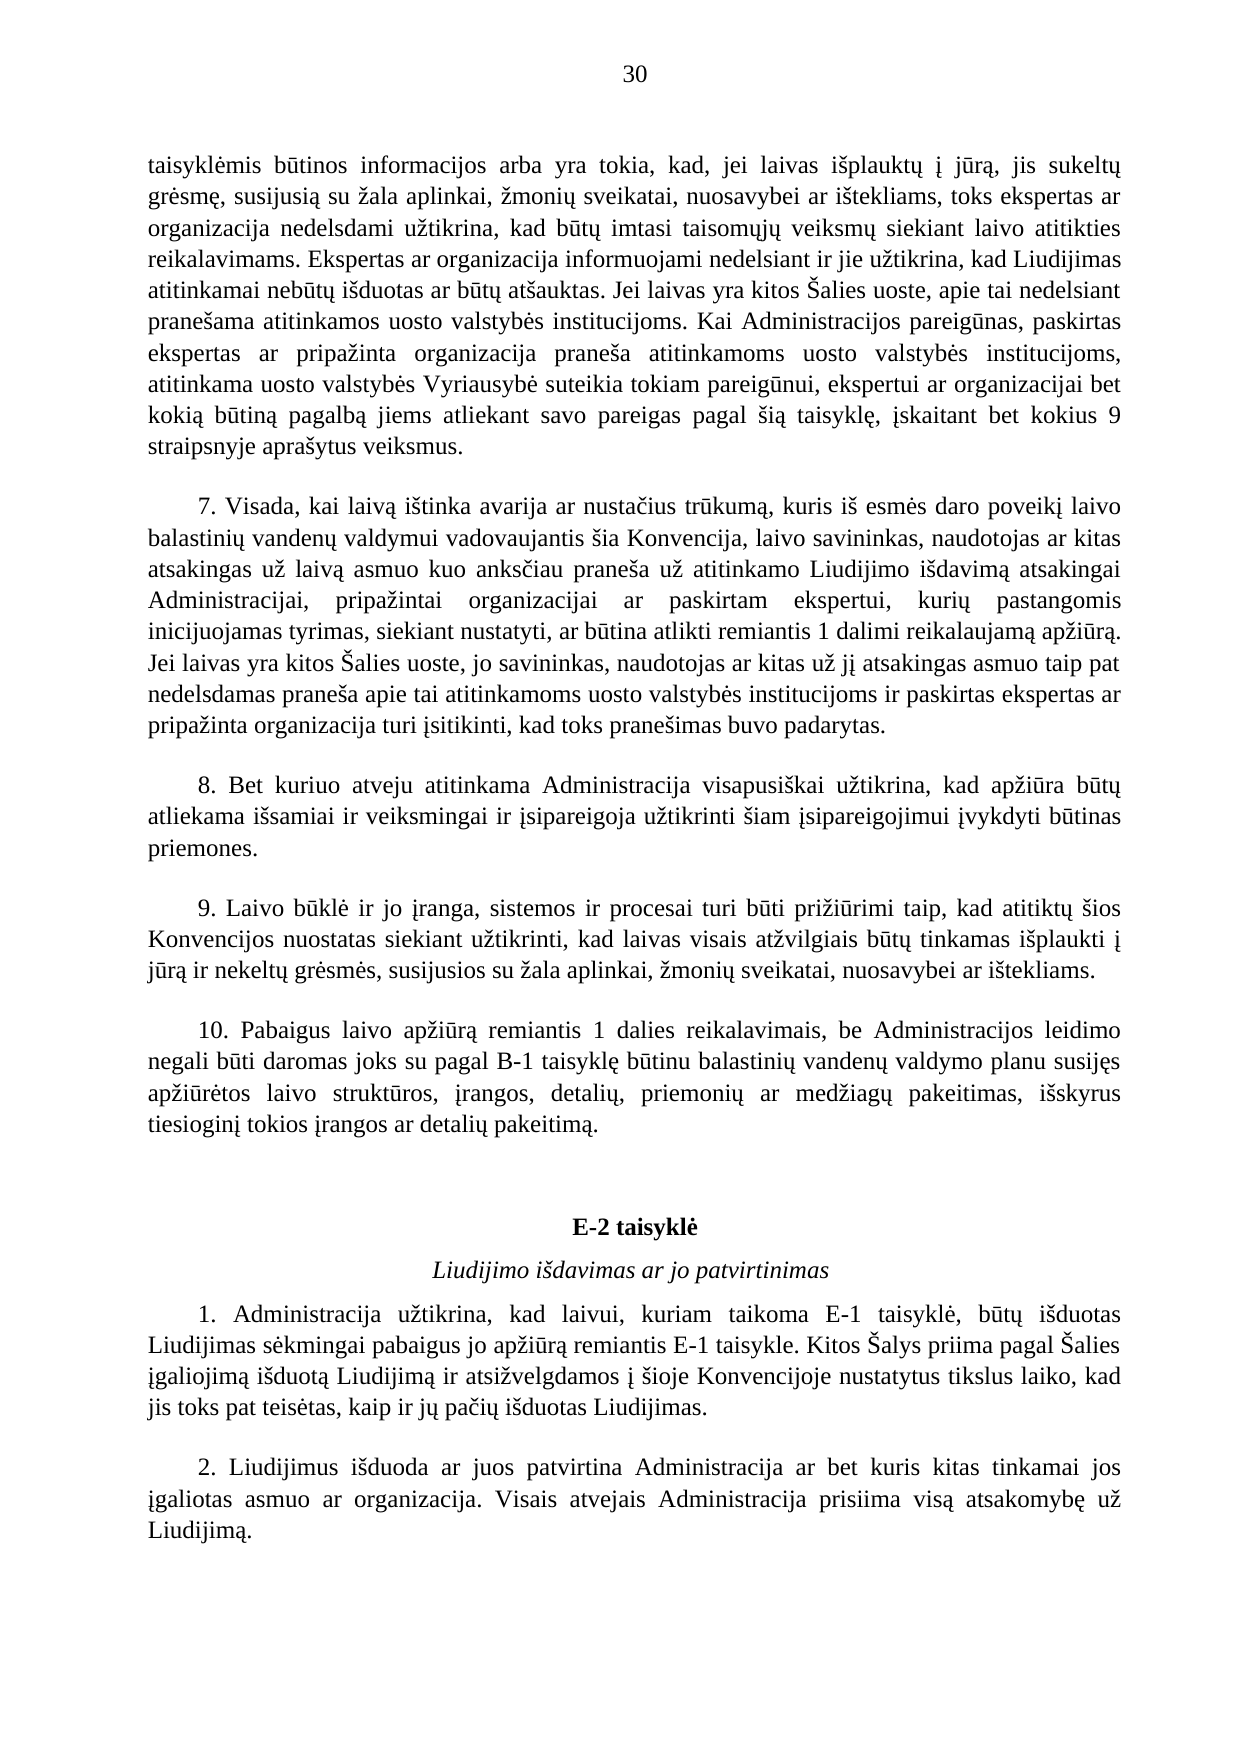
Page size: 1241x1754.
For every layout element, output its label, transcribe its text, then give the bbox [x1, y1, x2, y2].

text taisyklėmis būtinos informacijos arba yra tokia, kad, jei laivas išplauktų į jūrą, jis sukeltų grėsmę, susijusią su žala aplinkai, žmonių sveikatai, nuosavybei ar ištekliams, toks ekspertas ar organizacija nedelsdami užtikrina, kad būtų imtasi taisomųjų veiksmų siekiant laivo atitikties reikalavimams. Ekspertas ar organizacija informuojami nedelsiant ir jie užtikrina, kad Liudijimas atitinkamai nebūtų išduotas ar būtų atšauktas. Jei laivas yra kitos Šalies uoste, apie tai nedelsiant pranešama atitinkamos uosto valstybės institucijoms. Kai Administracijos pareigūnas, paskirtas ekspertas ar pripažinta organizacija praneša atitinkamoms uosto valstybės institucijoms, atitinkama uosto valstybės Vyriausybė suteikia tokiam pareigūnui, ekspertui ar organizacijai bet kokią būtiną pagalbą jiems atliekant savo pareigas pagal šią taisyklę, įskaitant bet kokius 9 straipsnyje aprašytus veiksmus. [148, 148, 1122, 460]
text 1. Administracija užtikrina, kad laivui, kuriam taikoma E-1 taisyklė, būtų išduotas Liudijimas sėkmingai pabaigus jo apžiūrą remiantis E-1 taisykle. Kitos Šalys priima pagal Šalies įgaliojimą išduotą Liudijimą ir atsižvelgdamos į šioje Konvencijoje nustatytus tikslus laiko, kad jis toks pat teisėtas, kaip ir jų pačių išduotas Liudijimas. [148, 1296, 1122, 1421]
text 2. Liudijimus išduoda ar juos patvirtina Administracija ar bet kuris kitas tinkamai jos įgaliotas asmuo ar organizacija. Visais atvejais Administracija prisiima visą atsakomybę už Liudijimą. [148, 1450, 1122, 1544]
text 7. Visada, kai laivą ištinka avarija ar nustačius trūkumą, kuris iš esmės daro poveikį laivo balastinių vandenų valdymui vadovaujantis šia Konvencija, laivo savininkas, naudotojas ar kitas atsakingas už laivą asmuo kuo anksčiau praneša už atitinkamo Liudijimo išdavimą atsakingai Administracijai, pripažintai organizacijai ar paskirtam ekspertui, kurių pastangomis inicijuojamas tyrimas, siekiant nustatyti, ar būtina atlikti remiantis 1 dalimi reikalaujamą apžiūrą. Jei laivas yra kitos Šalies uoste, jo savininkas, naudotojas ar kitas už jį atsakingas asmuo taip pat nedelsdamas praneša apie tai atitinkamoms uosto valstybės institucijoms ir paskirtas ekspertas ar pripažinta organizacija turi įsitikinti, kad toks pranešimas buvo padarytas. [148, 489, 1122, 739]
text E-2 taisyklė [148, 1210, 1122, 1241]
text Liudijimo išdavimas ar jo patvirtinimas [148, 1253, 1122, 1284]
text 8. Bet kuriuo atveju atitinkama Administracija visapusiškai užtikrina, kad apžiūra būtų atliekama išsamiai ir veiksmingai ir įsipareigoja užtikrinti šiam įsipareigojimui įvykdyti būtinas priemones. [148, 768, 1122, 861]
text 9. Laivo būklė ir jo įranga, sistemos ir procesai turi būti prižiūrimi taip, kad atitiktų šios Konvencijos nuostatas siekiant užtikrinti, kad laivas visais atžvilgiais būtų tinkamas išplaukti į jūrą ir nekeltų grėsmės, susijusios su žala aplinkai, žmonių sveikatai, nuosavybei ar ištekliams. [148, 890, 1122, 984]
text 10. Pabaigus laivo apžiūrą remiantis 1 dalies reikalavimais, be Administracijos leidimo negali būti daromas joks su pagal B-1 taisyklę būtinu balastinių vandenų valdymo planu susijęs apžiūrėtos laivo struktūros, įrangos, detalių, priemonių ar medžiagų pakeitimas, išskyrus tiesioginį tokios įrangos ar detalių pakeitimą. [148, 1013, 1122, 1138]
